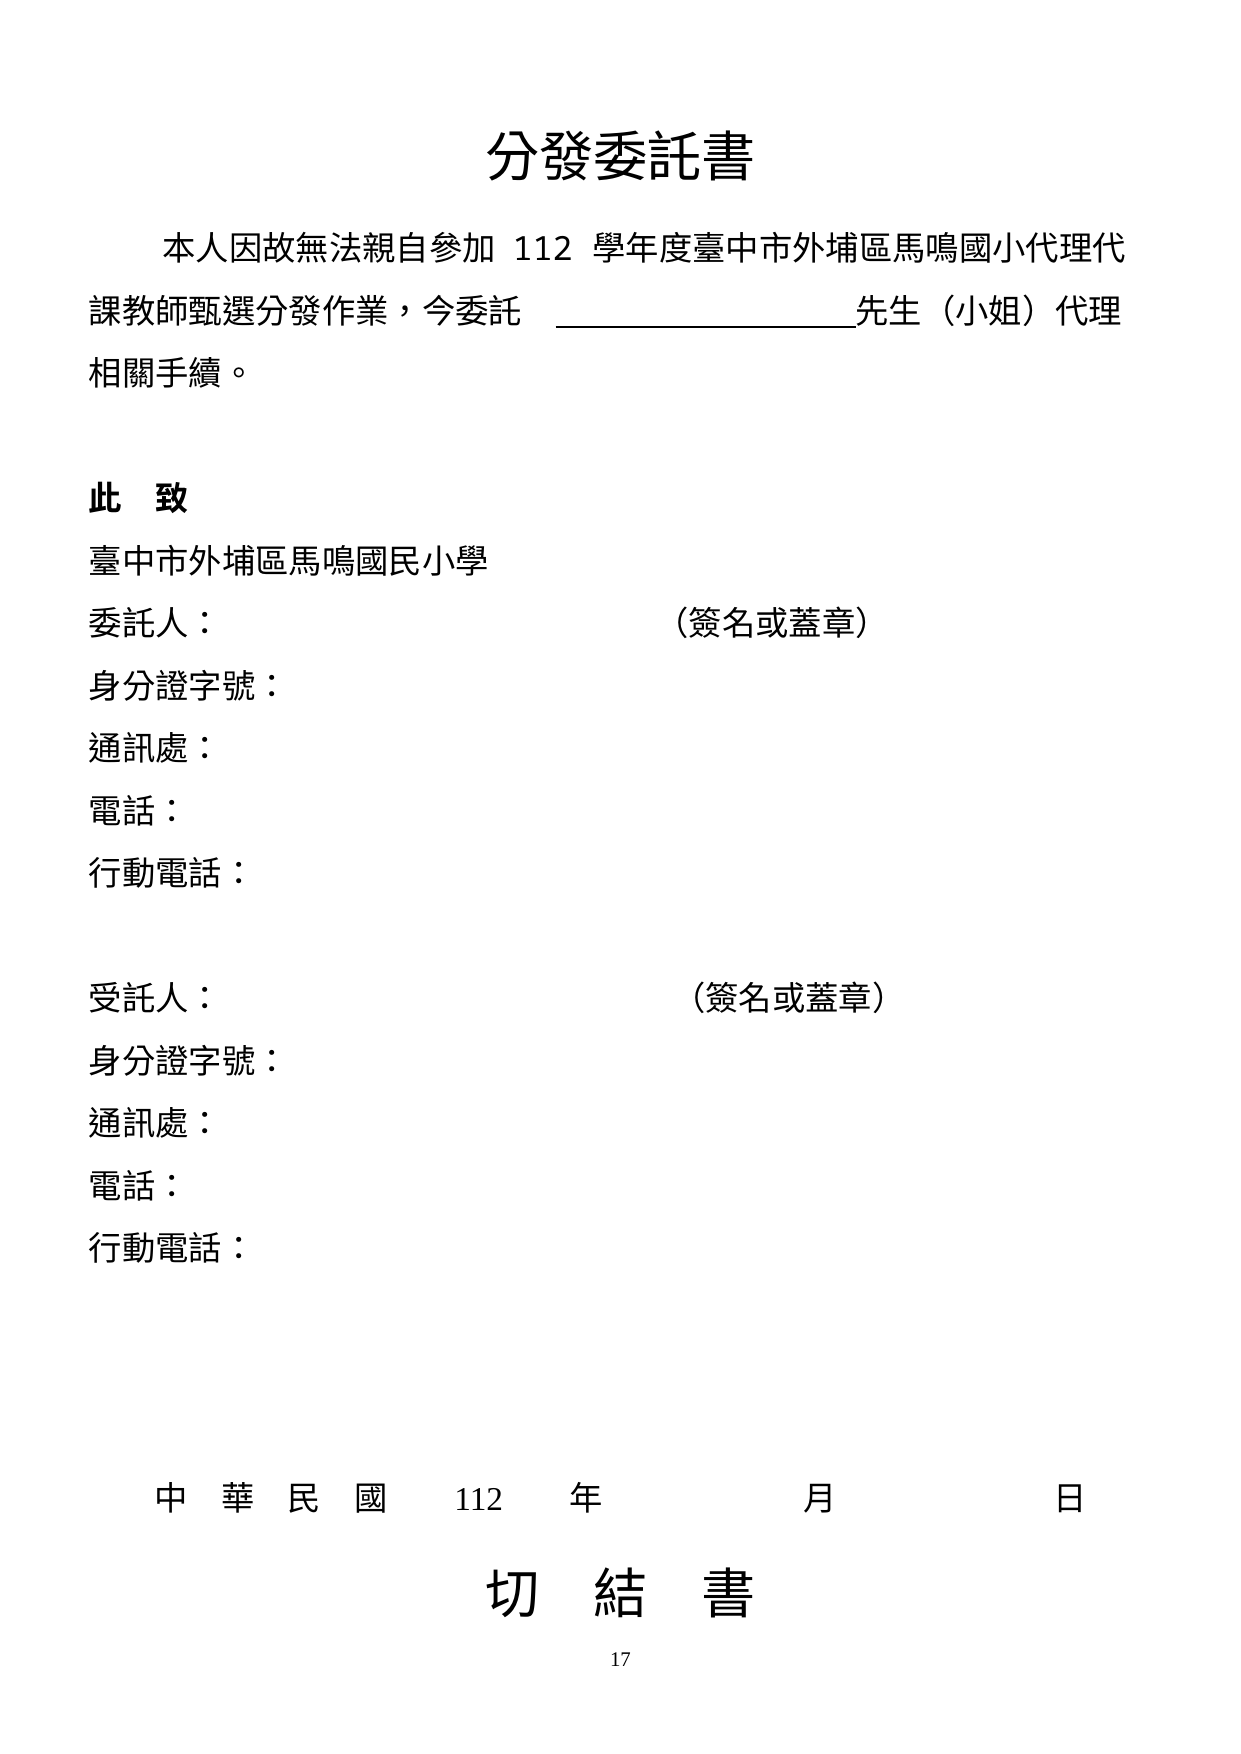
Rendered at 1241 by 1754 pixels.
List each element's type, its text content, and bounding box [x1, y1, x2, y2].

text 行動電話： [89, 1204, 1152, 1267]
text 受託人： （簽名或蓋章） [89, 954, 1152, 1017]
text 通訊處： [89, 704, 1152, 767]
text 身分證字號： [89, 642, 1152, 704]
text 中 華 民 國 112 年 月 日 [89, 1454, 1152, 1517]
text 身分證字號： [89, 1017, 1152, 1079]
text 本人因故無法親自參加 112 學年度臺中市外埔區馬鳴國小代理代課教師甄選分發作業，今委託 先生（小姐）代理相關手續。 [89, 204, 1152, 392]
text 切 結 書 [89, 1517, 1152, 1642]
text 電話： [89, 1142, 1152, 1204]
text 此 致 [89, 454, 1152, 517]
text 電話： [89, 767, 1152, 829]
text 通訊處： [89, 1079, 1152, 1142]
text 分發委託書 [89, 79, 1152, 204]
text 臺中市外埔區馬鳴國民小學 [89, 517, 1152, 579]
text 委託人： （簽名或蓋章） [89, 579, 1152, 642]
text 行動電話： [89, 829, 1152, 892]
